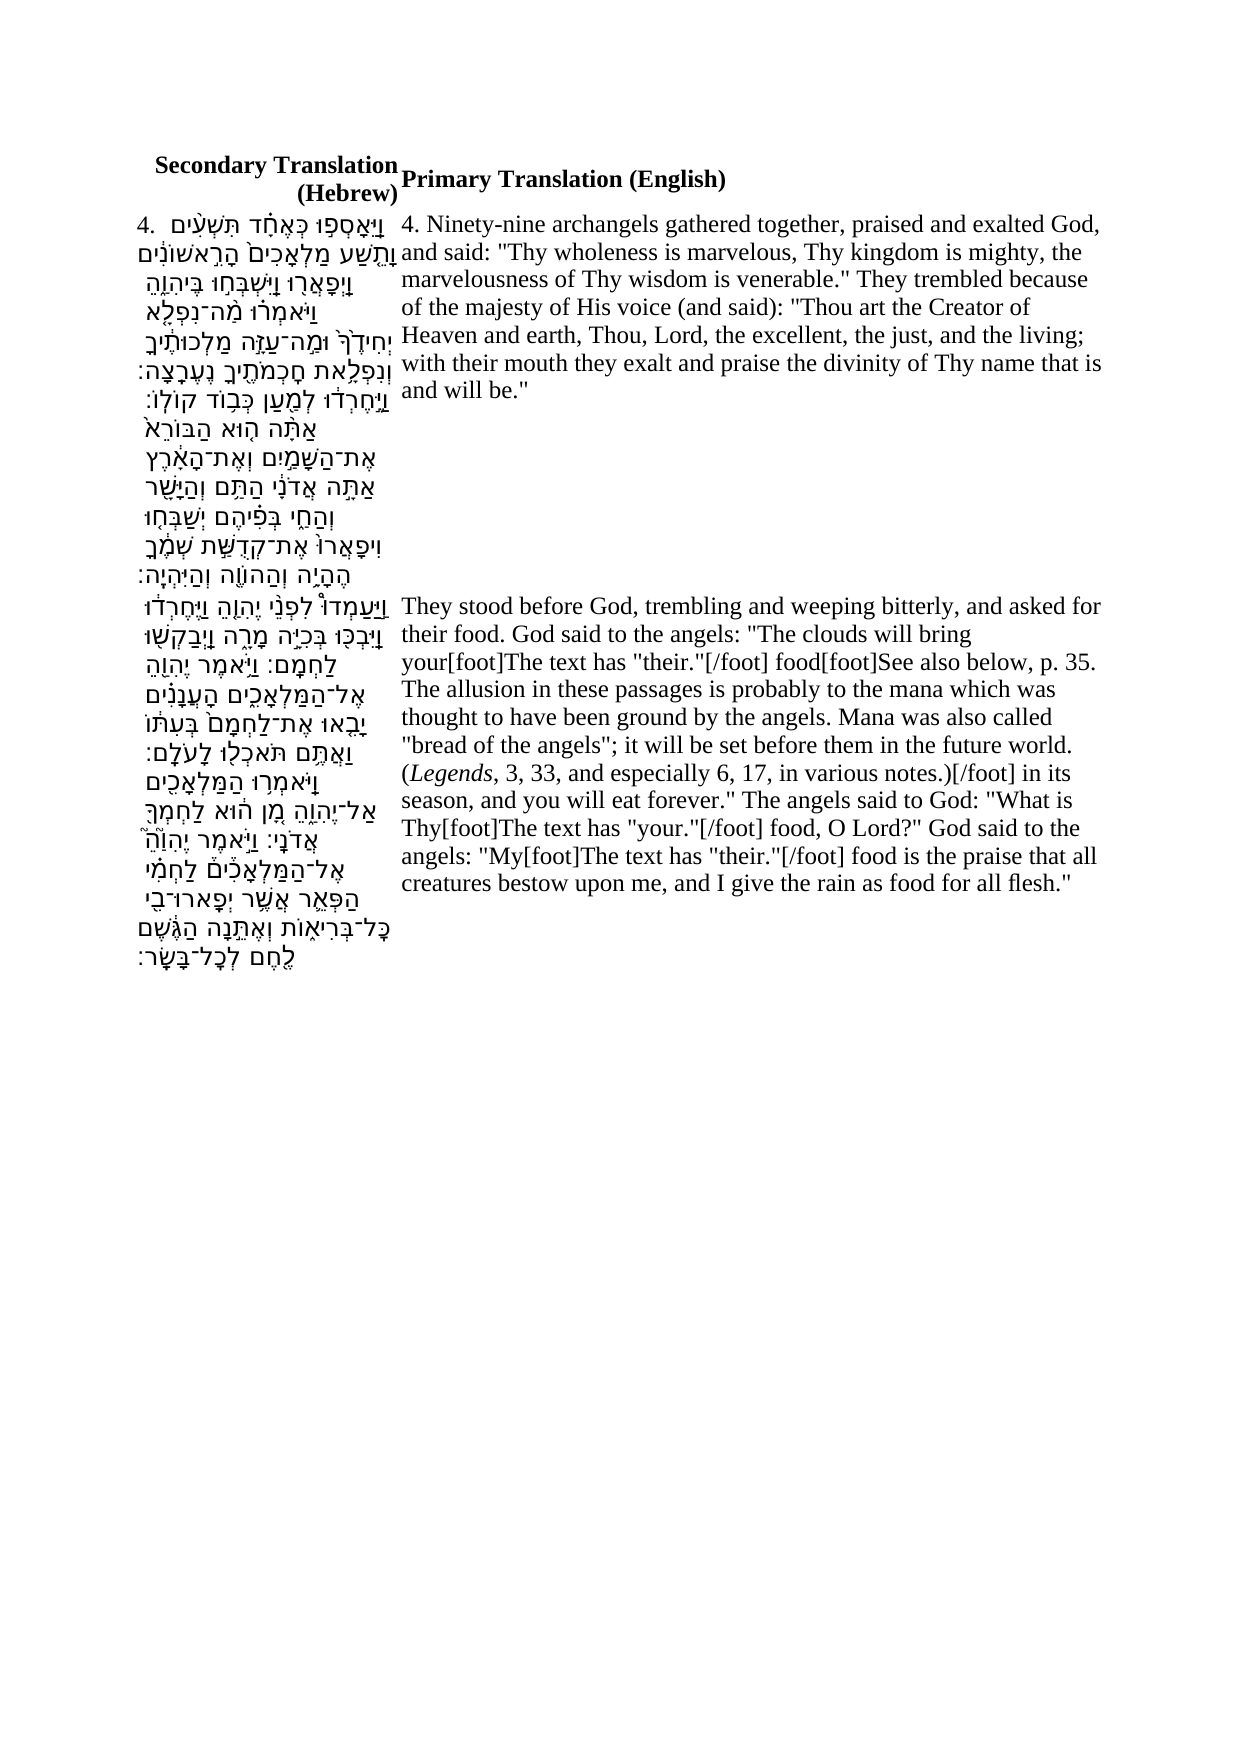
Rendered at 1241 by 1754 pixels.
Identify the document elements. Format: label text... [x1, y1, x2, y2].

table_header Secondary Translation (Hebrew) [135, 150, 400, 208]
table_cell They stood before God, trembling and weeping bitterly, and asked for their food. God said to the angels: "The clouds will bring your[foot]The text has "their."[/foot] food[foot]See also below, p. 35. The allusion in these passages is probably to the mana which was thought to have been ground by the angels. Mana was also called "bread of the angels"; it will be set before them in the future world. (Legends, 3, 33, and especially 6, 17, in various notes.)[/foot] in its season, and you will eat forever." The angels said to God: "What is Thy[foot]The text has "your."[/foot] food, O Lord?" God said to the angels: "My[foot]The text has "their."[/foot] food is the praise that all creatures bestow upon me, and I give the rain as food for all ﬂesh." [400, 591, 1105, 973]
table_cell 4. וַֽיֵּאָסְפ֣וּ כְּאֶחָ֗ד תִּשְׁעִ֨ים וָתֵ֤שַׁע מַלְאָכִים֙ הָרִ֣אשׁוֹנִ֔ים וַֽיְפָאֲר֖וּ וַֽיִּשְׁבְּח֣וּ בֶּיהִוַ֑הֵ וַיֹּאמְר֗וּ מַ֨ה־נִפְלָ֤א יְחִידֶ֙ךָ֙ וּמַ֣ה־עַזָּ֣ה מַלְכוּתֶ֔יךָ וְנִפְלָ֥את חׇכְמֹתֶ֖יךָ נֶעֶרָֽצָה׃ וַיֶּ֣חֶרְד֔וּ לְמַ֖עַן כְּב֥וֹד קוֹלֽוֹ׃ אַתָּ֨ה ה֤וּא הַבּוֹרֵא֙ אֶת־הַשָּׁמַ֣יִם וְאֶת־הָאָ֔רֶץ אַתָּ֣ה אֲדֹנָ֔י הַתַּ֥ם וְהַיָּשָׁ֖ר וְהַחַ֑י בְּפִ֗יהֶם יְשַׁבְּח֤וּ וִיפָאֲרוּ֙ אֶת־קְדֻשַּׁ֣ת שְׁמֶ֔ךָ הֶהָיָ֥ה וְהַהוֹוֶ֖ה וְהַיִּהְיֶֽה׃ [135, 209, 400, 591]
table_header Primary Translation (English) [400, 150, 1105, 208]
table_cell וַ֣יַּעַמְדוּ֩ לִפְנֵ֨י יֶהִוַ֤הֵ וַיֶּחֶרְד֔וּ וַֽיִּבְכּ֖וּ בְּכִיָּ֣ה מָרָ֑ה וַֽיְבַקְשׁ֖וּ לַחְמָֽם׃ וַיֹּ֥אמֶר יֶהִוַ֖הֵ אֶל־הַמַּלְאָכִ֑ים הָעֲנָנִ֗ים יָבִ֤אוּ אֶת־לַחְמָם֙ בְּעִתּ֔וֹ וַאֲתֶּ֥ם תֹּאכְל֖וּ לָעֹלָֽם׃ וַֽיֹּאמְר֥וּ הַמַּלְאָכִ֖ים אַל־יֶהִוַ֑הֵ מָ֚ן ה֔וּא לַחְמְךָ֖ אֲדֹנָֽי׃ וַיֹּ֣אמֶר יֶהִוַ֮הֵ֮ אֶל־הַמַּלְאָכִ֒ים֒ לַחְמִ֗י הַפְּאֵ֛ר אֲשֶׁ֥ר יְפָֽארוּ־בִ֖י כׇּל־בְּרִיא֑וֹת וְאֶתֵּ֣נָה הַגֶּ֔שֶׁם לֶ֖חֶם לְכׇל־בָּשָֽׂר׃ [135, 591, 400, 973]
table_cell 4. Ninety-nine archangels gathered together, praised and exalted God, and said: "Thy wholeness is marvelous, Thy kingdom is mighty, the marvelousness of Thy wisdom is venerable." They trembled because of the majesty of His voice (and said): "Thou art the Creator of Heaven and earth, Thou, Lord, the excellent, the just, and the living; with their mouth they exalt and praise the divinity of Thy name that is and will be." [400, 209, 1105, 591]
